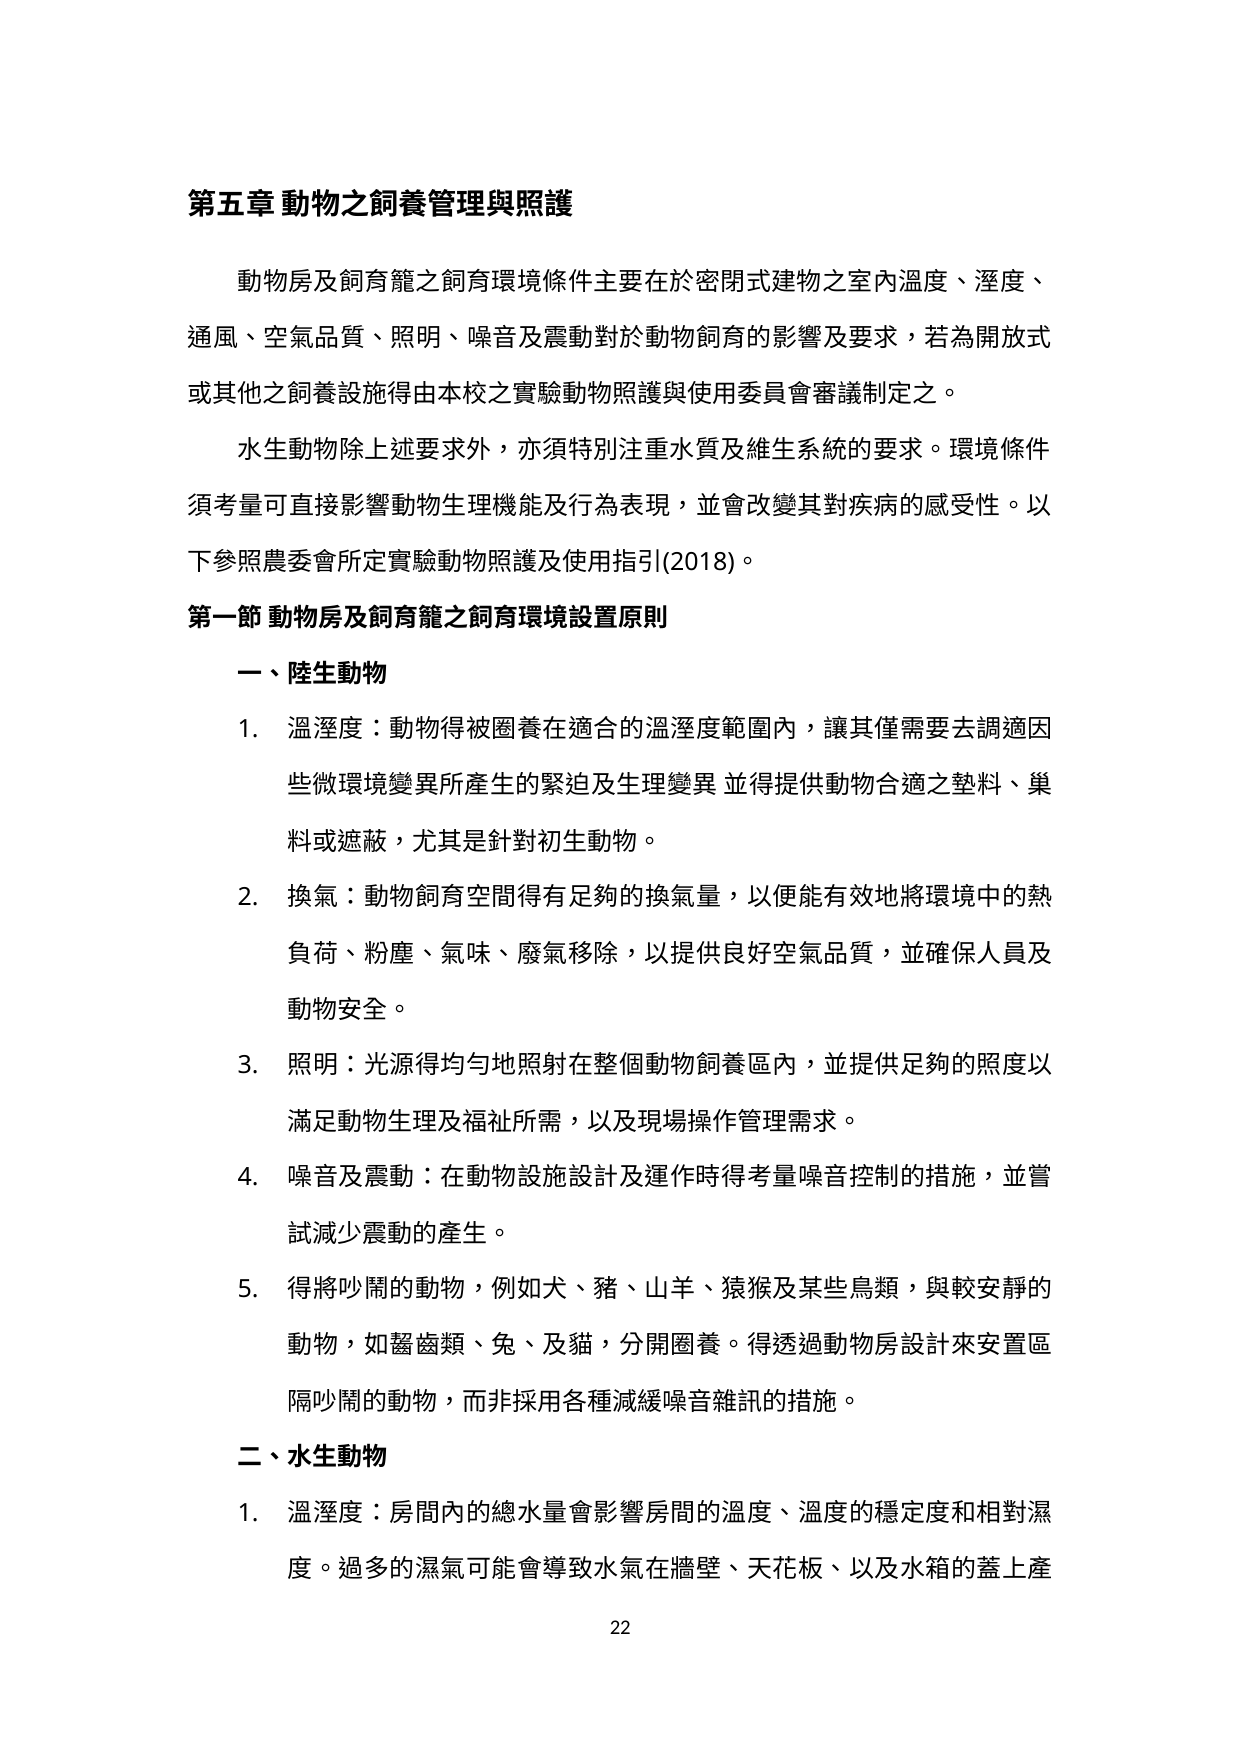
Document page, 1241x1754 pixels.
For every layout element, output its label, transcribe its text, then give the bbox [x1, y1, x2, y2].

list 噪音及震動：在動物設施設計及運作時得考量噪音控制的措施，並嘗試減少震動的產生。 [237, 1156, 1053, 1250]
list 二、水生動物 [237, 1436, 1053, 1474]
list 照明：光源得均勻地照射在整個動物飼養區內，並提供足夠的照度以滿足動物生理及福祉所需，以及現場操作管理需求。 [237, 1044, 1053, 1138]
text 一、陸生動物 [187, 652, 1053, 690]
text 動物房及飼育籠之飼育環境條件主要在於密閉式建物之室內溫度、溼度、通風、空氣品質、照明、噪音及震動對於動物飼育的影響及要求，若為開放式或其他之飼養設施得由本校之實驗動物照護與使用委員會審議制定之。 [187, 261, 1053, 411]
list 溫溼度：房間內的總水量會影響房間的溫度、溫度的穩定度和相對濕度。過多的濕氣可能會導致水氣在牆壁、天花板、以及水箱的蓋上產 [237, 1492, 1053, 1586]
list 得將吵鬧的動物，例如犬、豬、山羊、猿猴及某些鳥類，與較安靜的動物，如齧齒類、兔、及貓，分開圈養。得透過動物房設計來安置區隔吵鬧的動物，而非採用各種減緩噪音雜訊的措施。 [237, 1268, 1053, 1418]
list 溫溼度：動物得被圈養在適合的溫溼度範圍內，讓其僅需要去調適因些微環境變異所產生的緊迫及生理變異 並得提供動物合適之墊料、巢料或遮蔽，尤其是針對初生動物。 [237, 708, 1053, 858]
text 第一節 動物房及飼育籠之飼育環境設置原則 [187, 597, 1053, 634]
text 第五章 動物之飼養管理與照護 [187, 164, 1053, 239]
list 換氣：動物飼育空間得有足夠的換氣量，以便能有效地將環境中的熱負荷、粉塵、氣味、廢氣移除，以提供良好空氣品質，並確保人員及動物安全。 [237, 876, 1053, 1026]
text 水生動物除上述要求外，亦須特別注重水質及維生系統的要求。環境條件須考量可直接影響動物生理機能及行為表現，並會改變其對疾病的感受性。以下參照農委會所定實驗動物照護及使用指引(2018)。 [187, 429, 1053, 579]
